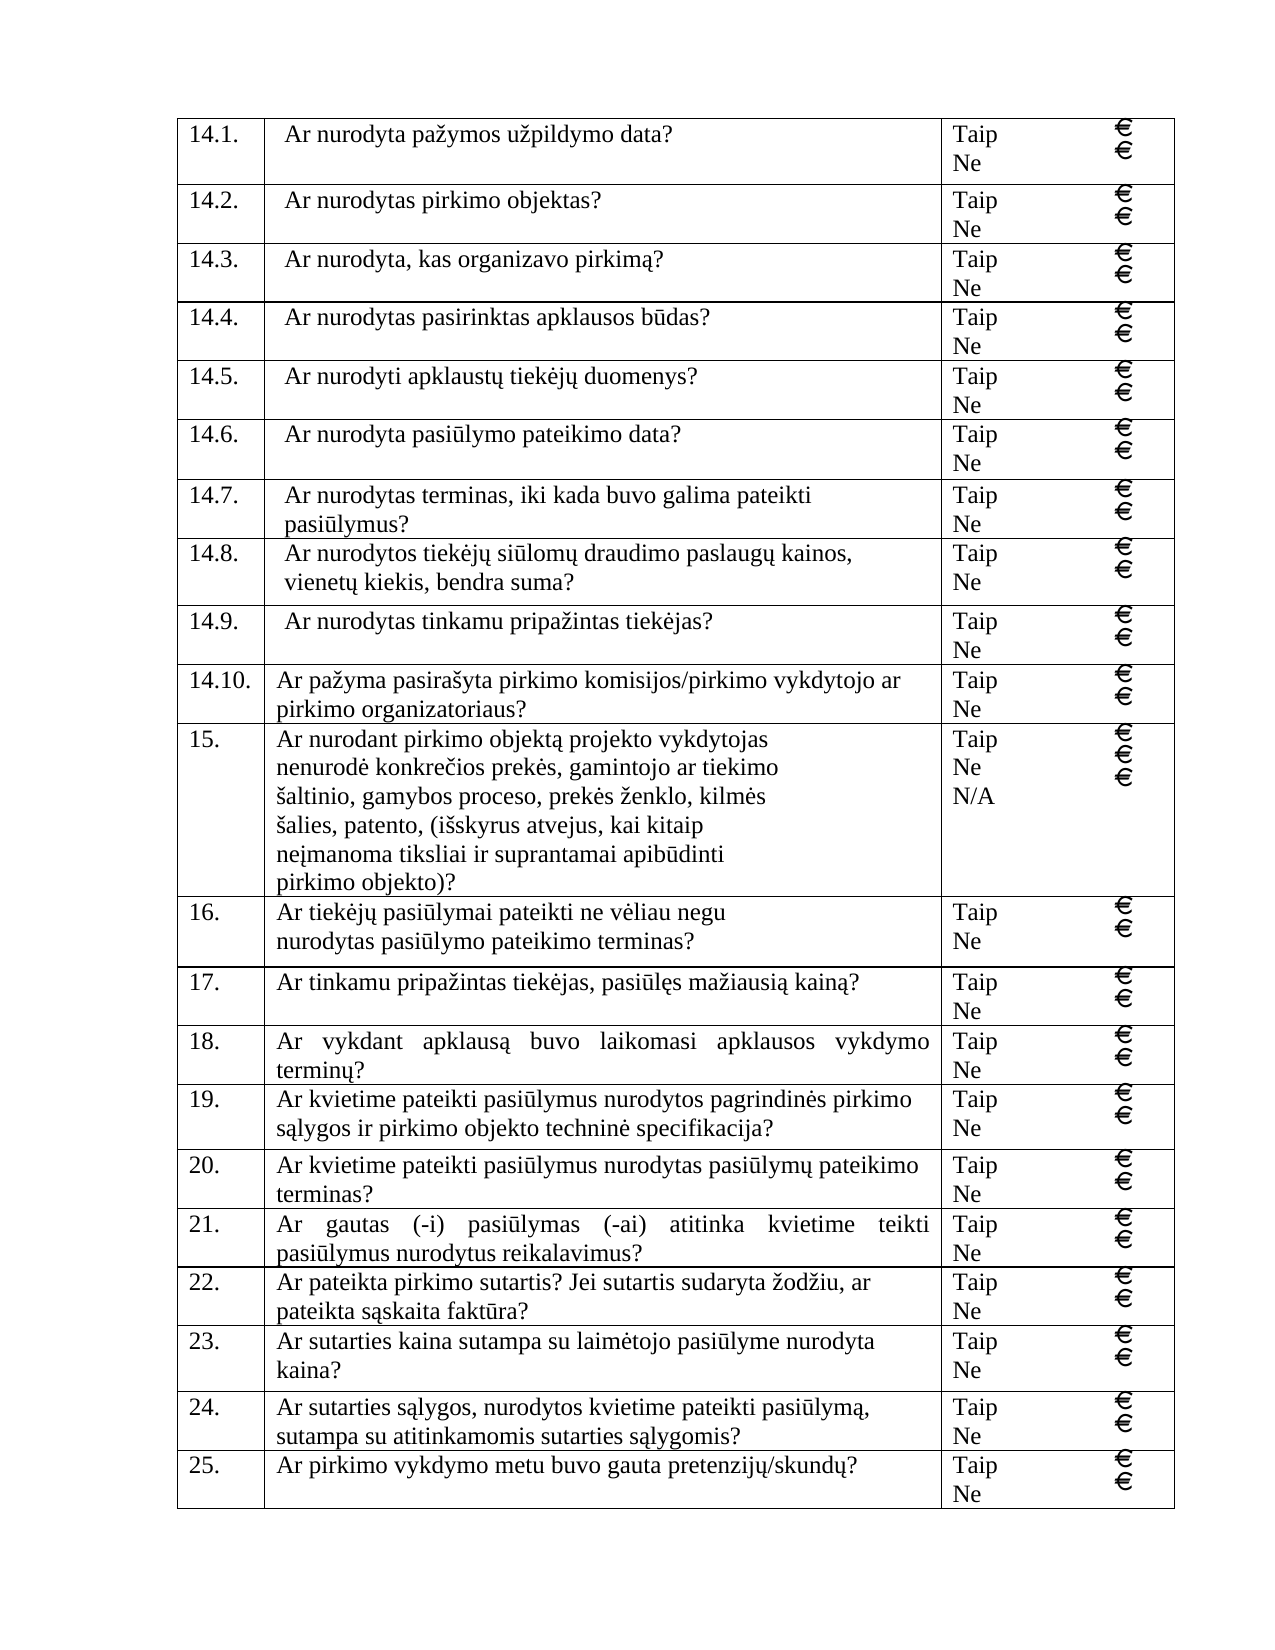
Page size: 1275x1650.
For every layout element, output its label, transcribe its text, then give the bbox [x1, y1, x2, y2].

table_cell Taip Ne [1066, 606, 1103, 664]
table_cell Taip Ne [942, 244, 952, 301]
table_cell Taip Ne [942, 1209, 952, 1266]
table_cell Taip Ne [1066, 480, 1103, 537]
table_cell 17. [178, 968, 264, 1025]
table_cell Ar sutarties kaina sutampa su laimėtojo pasiūlyme nurodyta kaina? [265, 1326, 941, 1391]
table_cell   [1103, 539, 1174, 605]
table_cell Taip Ne [1066, 1150, 1103, 1208]
table_cell Ar nurodyti apklaustų tiekėjų duomenys? [265, 361, 941, 418]
table_cell 14.7. [178, 480, 264, 537]
table_cell Ar tiekėjų pasiūlymai pateikti ne vėliau negu nurodytas pasiūlymo pateikimo terminas? [265, 897, 810, 966]
table_cell   [1103, 665, 1174, 723]
table_cell Taip Ne [942, 539, 1103, 605]
table_cell Taip Ne [942, 185, 952, 243]
table_cell Taip Ne [942, 1326, 1103, 1391]
table_cell    [1103, 724, 1174, 896]
table_cell   [1103, 1392, 1174, 1449]
table_cell 14.9. [178, 606, 264, 664]
table_cell Taip Ne [942, 1451, 952, 1508]
table_cell 14.4. [178, 303, 264, 360]
table_cell   [1103, 303, 1174, 360]
table_cell 14.6. [178, 420, 264, 479]
table_cell   [1103, 1150, 1174, 1208]
table_cell Ar pažyma pasirašyta pirkimo komisijos/pirkimo vykdytojo ar pirkimo organizatoriaus? [265, 665, 941, 723]
table_cell   [1103, 361, 1174, 418]
table_cell   [1103, 897, 1174, 966]
table_cell Ar nurodytas pasirinktas apklausos būdas? [265, 303, 941, 360]
table_cell Taip Ne [1066, 1392, 1103, 1449]
table_cell Taip Ne N/A [942, 724, 1103, 896]
table_cell Taip Ne [1066, 185, 1103, 243]
table_cell 14.3. [178, 244, 264, 301]
table_cell Taip Ne [942, 665, 952, 723]
table_cell   [1103, 1451, 1174, 1508]
table_cell   [1103, 1085, 1174, 1149]
table_cell   [1103, 480, 1174, 537]
table_cell Taip Ne [942, 1150, 952, 1208]
table_cell Taip Ne [942, 361, 952, 418]
table_cell 25. [178, 1451, 264, 1508]
table_cell Taip Ne [942, 968, 952, 1025]
table_cell 14.8. [178, 539, 264, 605]
table_cell 18. [178, 1026, 264, 1083]
table_cell Taip Ne [1066, 1209, 1103, 1266]
table_cell Ar nurodytas tinkamu pripažintas tiekėjas? [265, 606, 941, 664]
table_cell Ar nurodyta, kas organizavo pirkimą? [265, 244, 941, 301]
table_cell Ar kvietime pateikti pasiūlymus nurodytos pagrindinės pirkimo sąlygos ir pirkimo objekto techninė specifikacija? [265, 1085, 941, 1149]
table_cell 19. [178, 1085, 264, 1149]
table_cell Ar nurodytas terminas, iki kada buvo galima pateikti pasiūlymus? [265, 480, 941, 537]
table_cell   [1103, 968, 1174, 1025]
table_cell Ar nurodytas pirkimo objektas? [265, 185, 941, 243]
table_cell Taip Ne [942, 1085, 1103, 1149]
table_cell [810, 724, 941, 896]
table_cell 14.1. [178, 119, 264, 184]
table_cell Taip Ne [1066, 361, 1103, 418]
table_cell Ar vykdant apklausą buvo laikomasi apklausos vykdymo terminų? [265, 1026, 941, 1083]
table_cell Ar pateikta pirkimo sutartis? Jei sutartis sudaryta žodžiu, ar pateikta sąskaita faktūra? [265, 1268, 941, 1325]
table_cell Taip Ne [1092, 1451, 1103, 1508]
table_cell Taip Ne [942, 1026, 952, 1083]
table_cell Taip Ne [1066, 303, 1103, 360]
table_cell Ar sutarties sąlygos, nurodytos kvietime pateikti pasiūlymą, sutampa su atitinkamomis sutarties sąlygomis? [265, 1392, 941, 1449]
table_cell Taip Ne [1066, 1026, 1103, 1083]
table_cell 15. [178, 724, 264, 896]
table_cell Ar nurodant pirkimo objektą projekto vykdytojas nenurodė konkrečios prekės, gamintojo ar tiekimo šaltinio, gamybos proceso, prekės ženklo, kilmės šalies, patento, (išskyrus atvejus, kai kitaip neįmanoma tiksliai ir suprantamai apibūdinti pirkimo objekto)? [265, 724, 810, 896]
table_cell 16. [178, 897, 264, 966]
table_cell Taip Ne [942, 119, 1103, 184]
table_cell Taip Ne [1066, 665, 1103, 723]
table_cell Ar nurodyta pažymos užpildymo data? [265, 119, 941, 184]
table_cell Taip Ne [942, 420, 1103, 479]
table_cell Ar tinkamu pripažintas tiekėjas, pasiūlęs mažiausią kainą? [265, 968, 941, 1025]
table_cell 14.10. [178, 665, 264, 723]
table_cell Ar pirkimo vykdymo metu buvo gauta pretenzijų/skundų? [265, 1451, 941, 1508]
table_cell   [1103, 1326, 1174, 1391]
table_cell   [1103, 420, 1174, 479]
table_cell 22. [178, 1268, 264, 1325]
table_cell Taip Ne [1066, 244, 1103, 301]
table_cell 14.5. [178, 361, 264, 418]
table_cell 21. [178, 1209, 264, 1266]
table_cell Taip Ne [942, 1268, 952, 1325]
table_cell Ar nurodyta pasiūlymo pateikimo data? [265, 420, 941, 479]
table_cell Taip Ne [942, 1392, 952, 1449]
table_cell [810, 897, 941, 966]
table_cell   [1103, 1026, 1174, 1083]
table_cell   [1103, 1268, 1174, 1325]
table_cell 23. [178, 1326, 264, 1391]
table_cell Taip Ne [942, 606, 952, 664]
table_cell 14.2. [178, 185, 264, 243]
table_cell Taip Ne [942, 480, 952, 537]
table_cell 20. [178, 1150, 264, 1208]
table_cell   [1103, 1209, 1174, 1266]
table_cell Ar gautas (-i) pasiūlymas (-ai) atitinka kvietime teikti pasiūlymus nurodytus reikalavimus? [265, 1209, 941, 1266]
table_cell Taip Ne [942, 897, 1103, 966]
table_cell Taip Ne [942, 303, 952, 360]
table_cell Taip Ne [1066, 1268, 1103, 1325]
table_cell   [1103, 185, 1174, 243]
table_cell Ar nurodytos tiekėjų siūlomų draudimo paslaugų kainos, vienetų kiekis, bendra suma? [265, 539, 941, 605]
table_cell   [1103, 606, 1174, 664]
table_cell   [1103, 244, 1174, 301]
table_cell   [1103, 119, 1174, 184]
table_cell 24. [178, 1392, 264, 1449]
table_cell Taip Ne [1066, 968, 1103, 1025]
